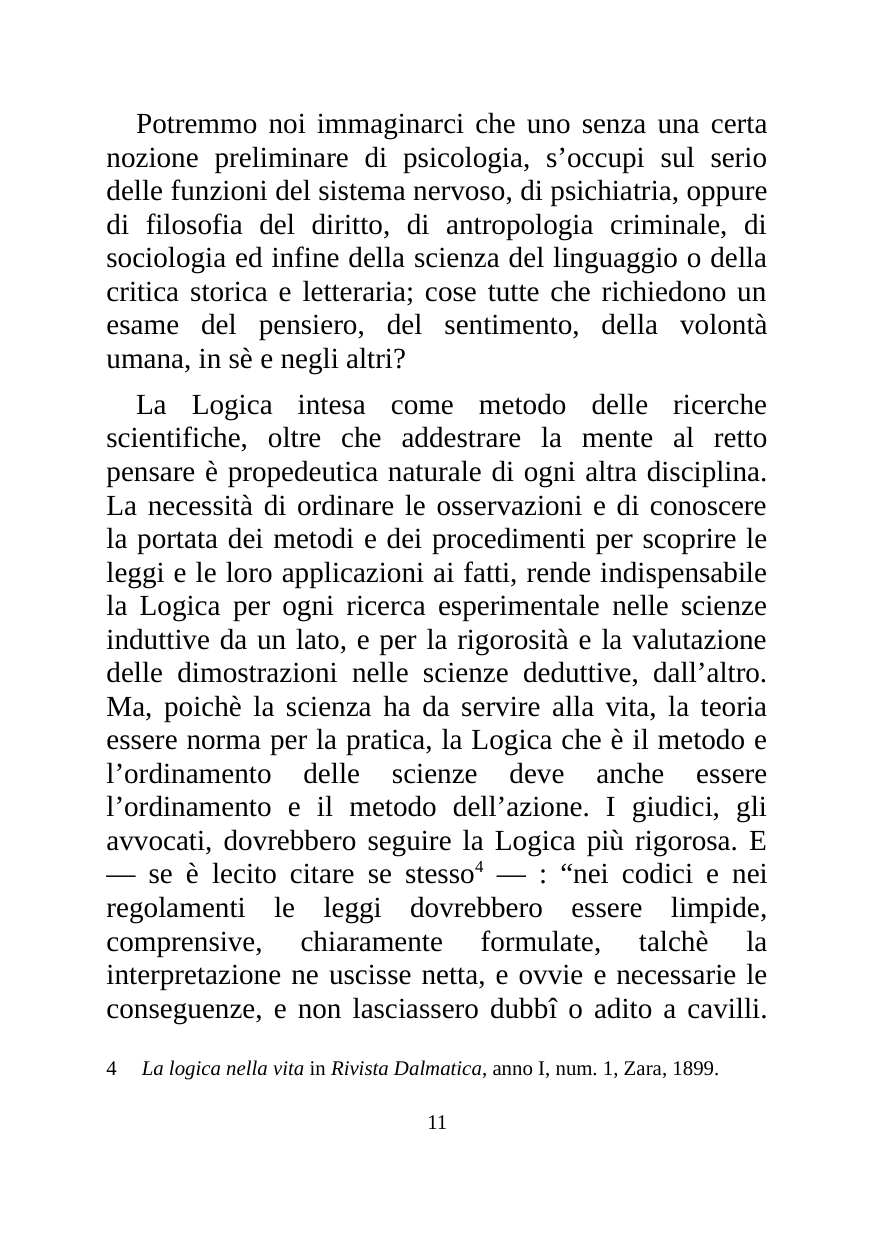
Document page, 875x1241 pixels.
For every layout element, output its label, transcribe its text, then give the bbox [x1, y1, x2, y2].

text La logica nella vita in Rivista Dalmatica, anno I, num. 1, Zara, 1899. [106, 1056, 768, 1080]
text Potremmo noi immaginarci che uno senza una certa nozione preliminare di psicologia, s’occupi sul serio delle funzioni del sistema nervoso, di psichiatria, oppure di filosofia del diritto, di antropologia criminale, di sociologia ed infine della scienza del linguaggio o della critica storica e letteraria; cose tutte che richiedono un esame del pensiero, del sentimento, della volontà umana, in sè e negli altri? [106, 106, 768, 374]
text La Logica intesa come metodo delle ricerche scientifiche, oltre che addestrare la mente al retto pensare è propedeutica naturale di ogni altra disciplina. La necessità di ordinare le osservazioni e di conoscere la portata dei metodi e dei procedimenti per scoprire le leggi e le loro applicazioni ai fatti, rende indispensabile la Logica per ogni ricerca esperimentale nelle scienze induttive da un lato, e per la rigorosità e la valutazione delle dimostrazioni nelle scienze deduttive, dall’altro. Ma, poichè la scienza ha da servire alla vita, la teoria essere norma per la pratica, la Logica che è il metodo e l’ordinamento delle scienze deve anche essere l’ordinamento e il metodo dell’azione. I giudici, gli avvocati, dovrebbero seguire la Logica più rigorosa. E — se è lecito citare se stesso — : “nei codici e nei regolamenti le leggi dovrebbero essere limpide, comprensive, chiaramente formulate, talchè la interpretazione ne uscisse netta, e ovvie e necessarie le conseguenze, e non lasciassero dubbî o adito a cavilli. [106, 387, 768, 1024]
